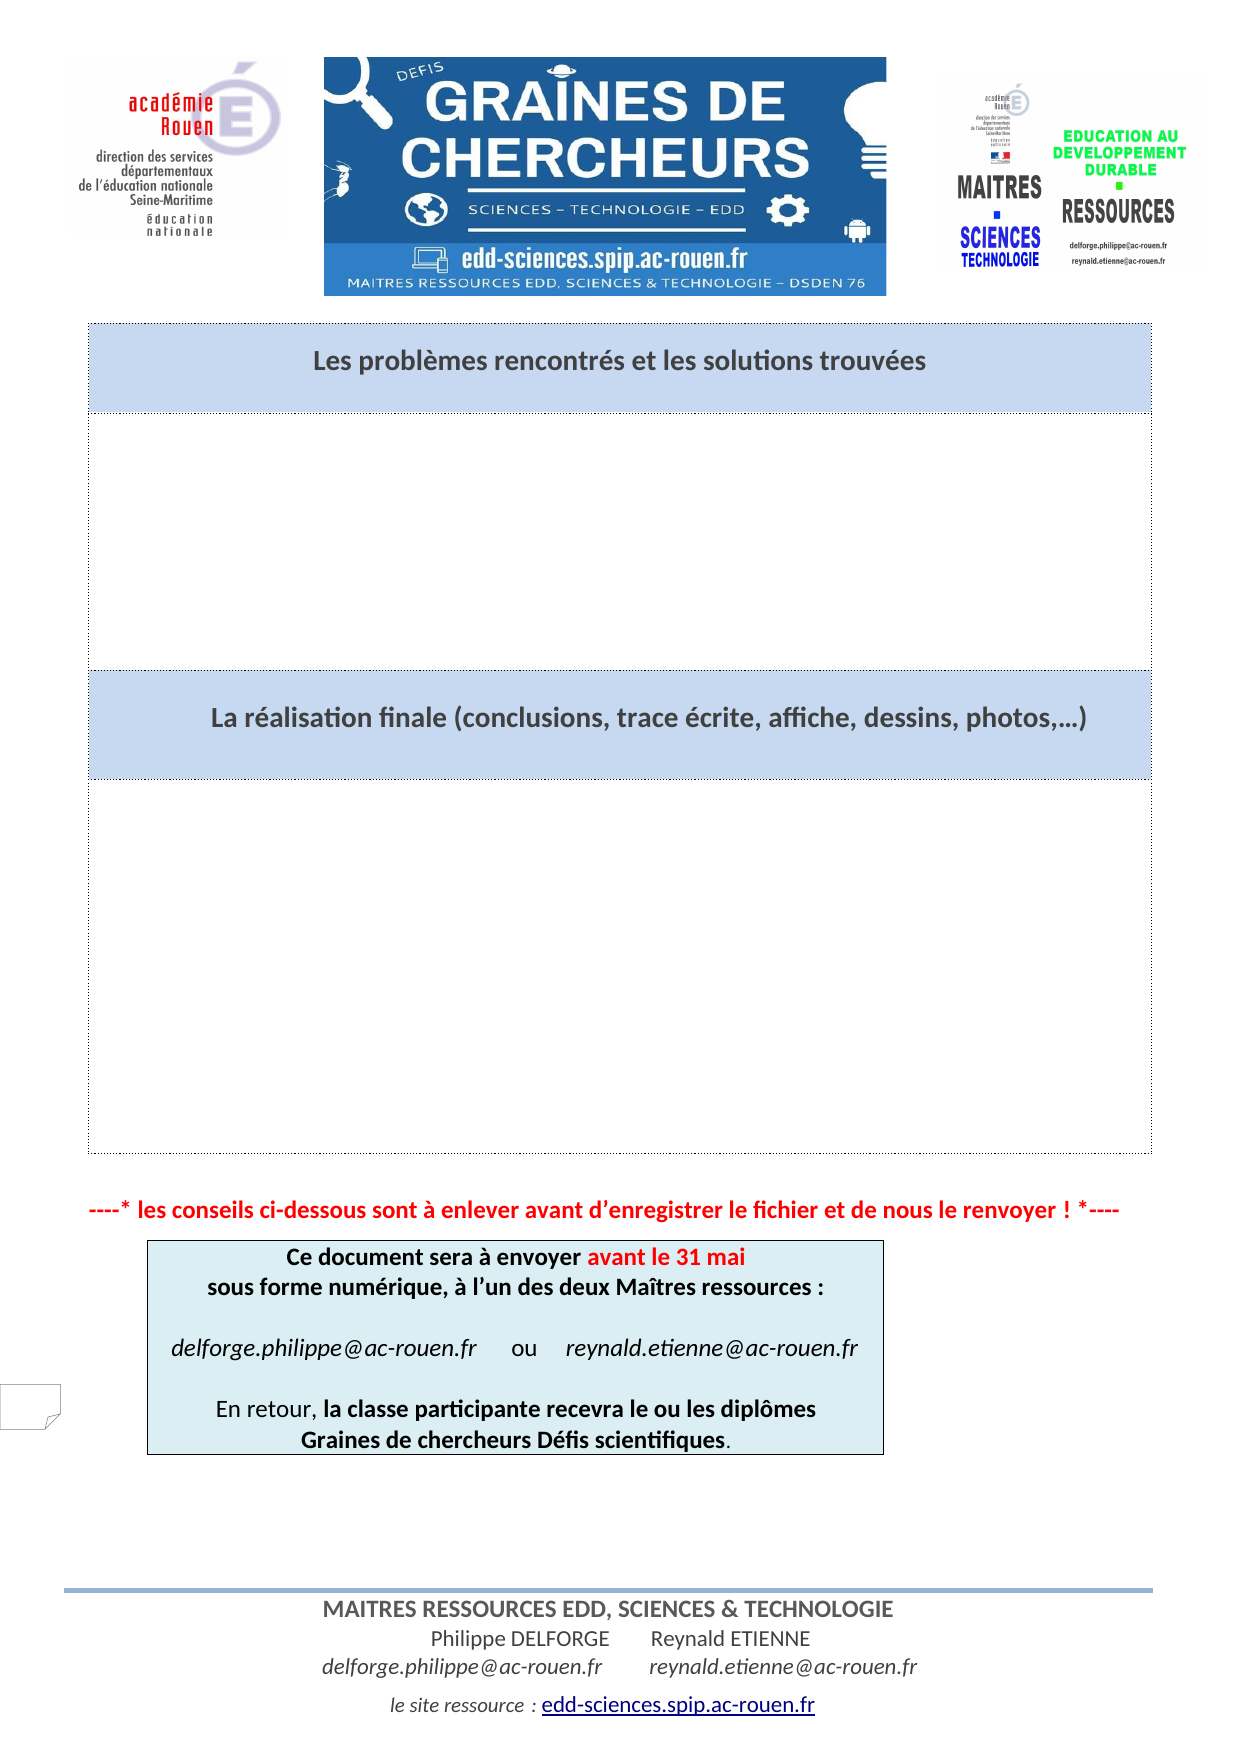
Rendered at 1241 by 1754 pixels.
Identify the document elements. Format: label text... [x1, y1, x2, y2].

table_cell Les problèmes rencontrés et les solutions trouvées [89, 323, 1151, 412]
table_header Ce document sera à envoyer avant le 31 mai sous forme numérique, à l’un des deux Maîtres ressources : delforge.philippe@ac-rouen.fr ou reynald.etienne@ac-rouen.fr En retour, la classe participante recevra le ou les diplômes Graines de chercheurs Défis scientifiques. [148, 1241, 883, 1454]
table_cell [89, 779, 1151, 1153]
table_cell La réalisation finale (conclusions, trace écrite, affiche, dessins, photos,…) [89, 670, 1151, 779]
list ----* les conseils ci-dessous sont à enlever avant d’enregistrer le fichier et de nous le renvoyer ! *---- [89, 1194, 1152, 1224]
table_cell [89, 413, 1151, 670]
